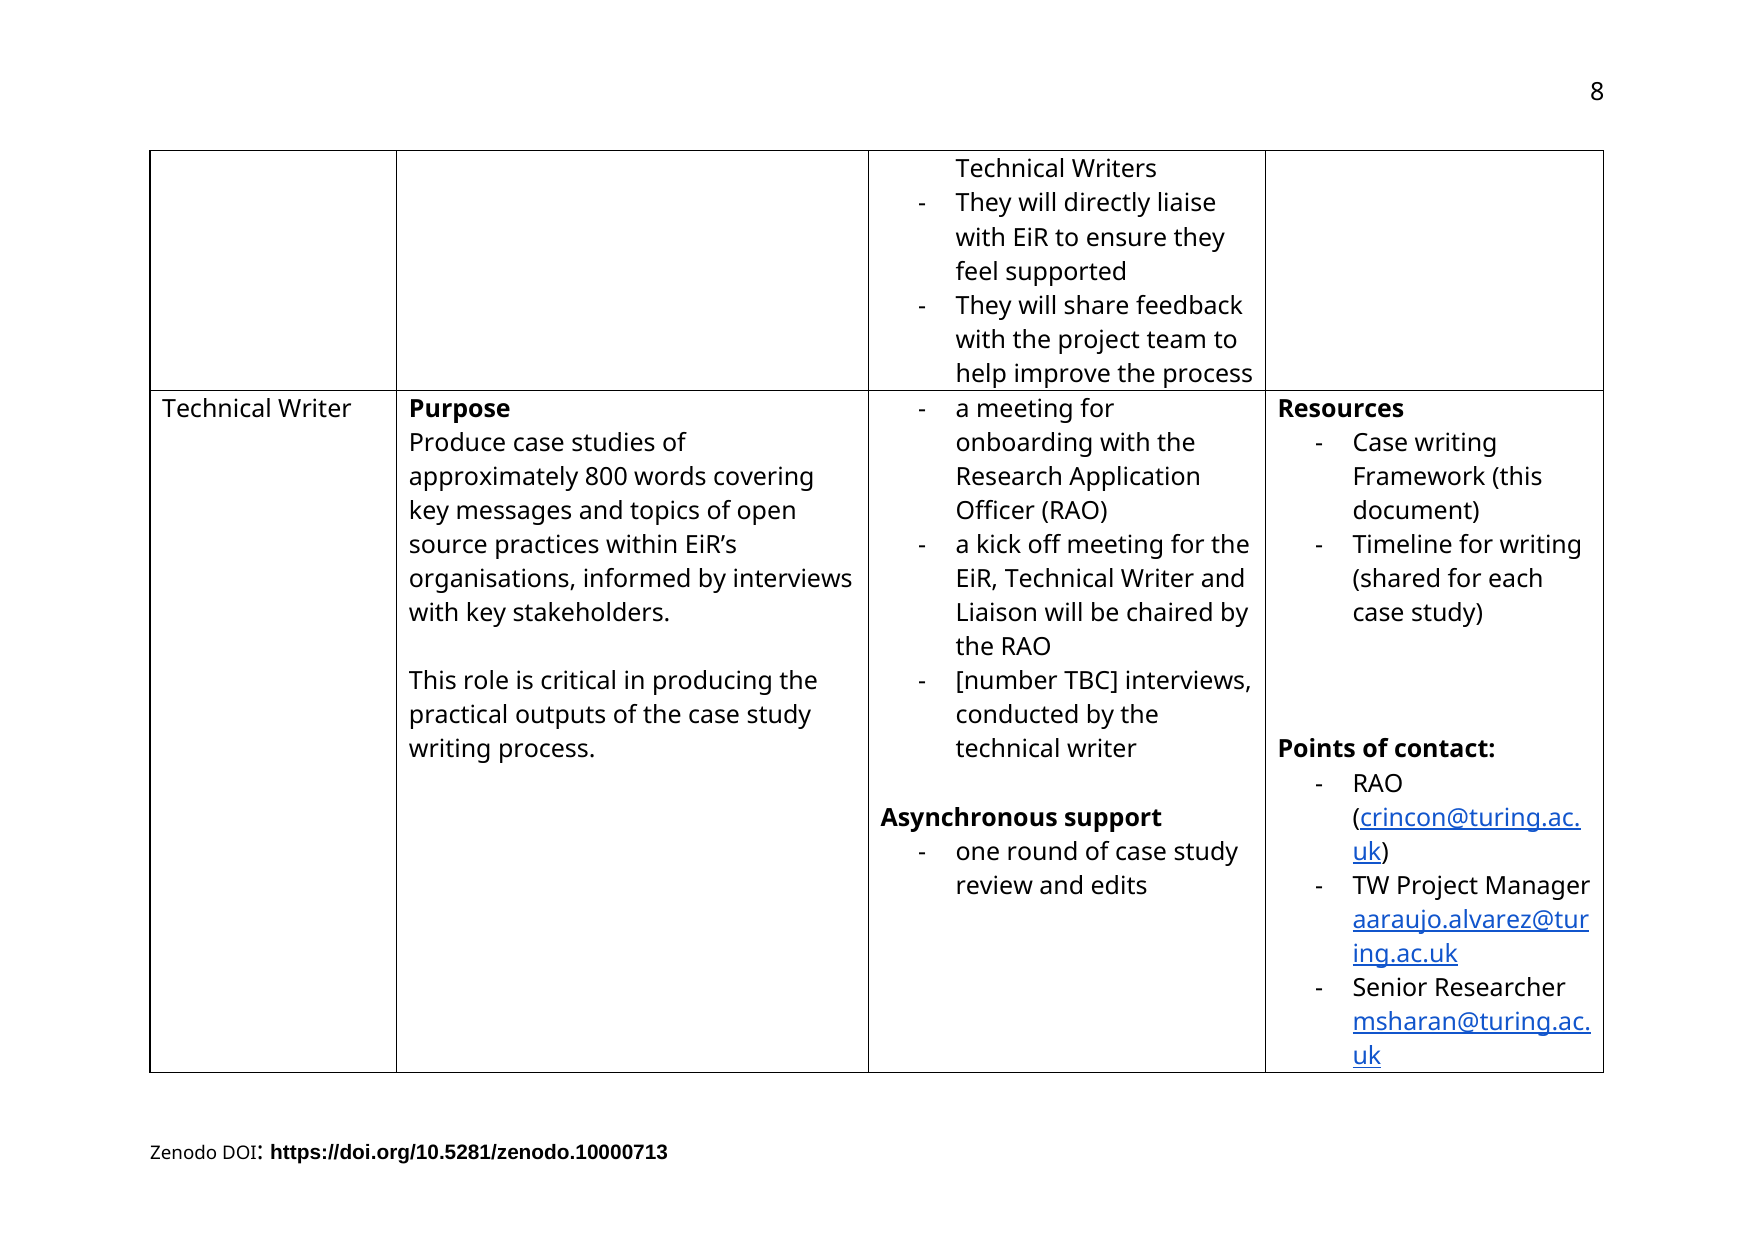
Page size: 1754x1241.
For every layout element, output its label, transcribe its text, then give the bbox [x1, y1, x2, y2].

table_cell [397, 151, 868, 389]
table_cell Technical Writers They will directly liaise with EiR to ensure they feel supported They will share feedback with the project team to help improve the process [869, 151, 1265, 389]
table_cell [151, 151, 396, 389]
table_cell Technical Writer [151, 391, 396, 1072]
table_cell Purpose Produce case studies of approximately 800 words covering key messages and topics of open source practices within EiR’s organisations, informed by interviews with key stakeholders. This role is critical in producing the practical outputs of the case study writing process. [397, 391, 868, 1072]
table_cell Resources Case writing Framework (this document) Timeline for writing (shared for each case study) Points of contact: RAO (crincon@turing.ac.uk) TW Project Manager aaraujo.alvarez@turing.ac.uk Senior Researcher msharan@turing.ac.uk [1266, 391, 1603, 1072]
table_cell a meeting for onboarding with the Research Application Officer (RAO) a kick off meeting for the EiR, Technical Writer and Liaison will be chaired by the RAO [number TBC] interviews, conducted by the technical writer Asynchronous support one round of case study review and edits [869, 391, 1265, 1072]
table_cell [1266, 151, 1603, 389]
